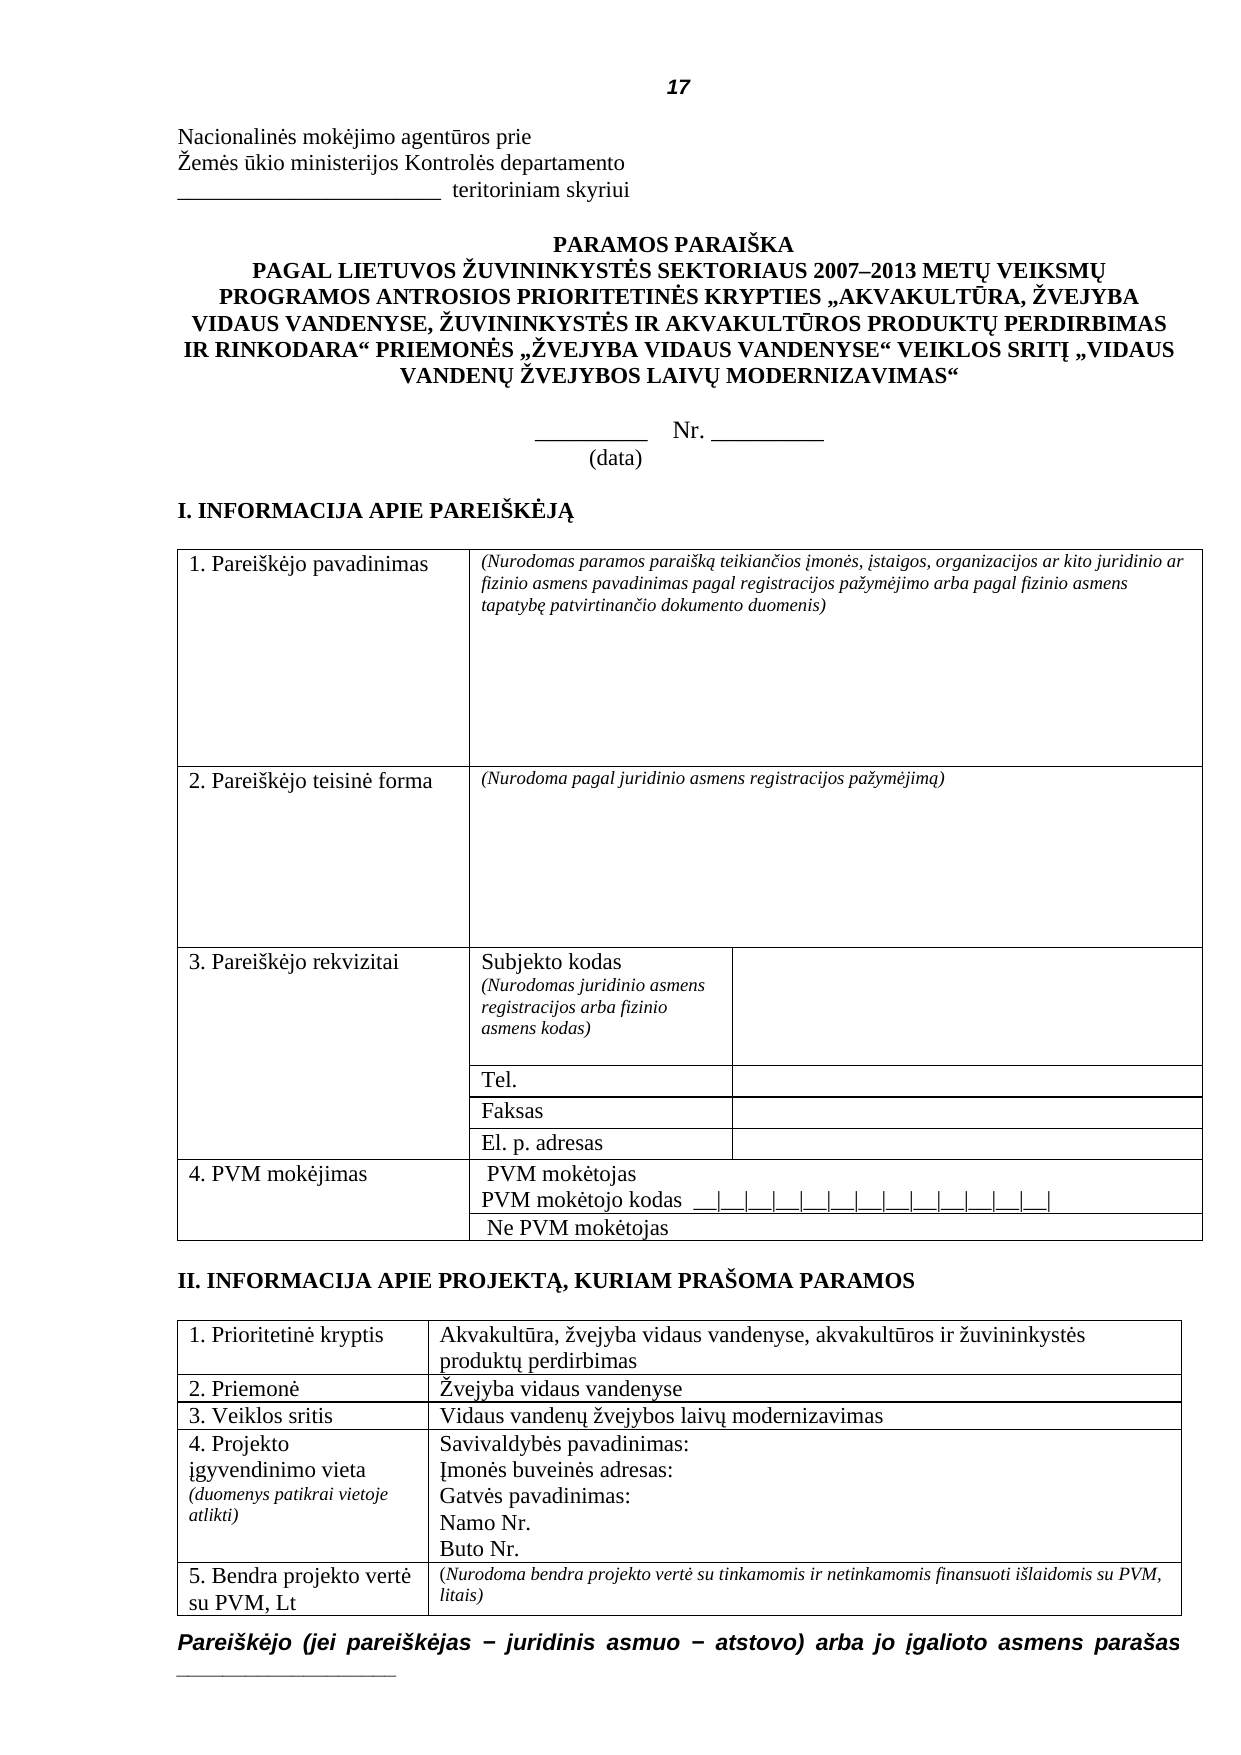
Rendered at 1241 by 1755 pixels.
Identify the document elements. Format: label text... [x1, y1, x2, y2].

text _______________________ teritoriniam skyriui [177, 176, 1181, 202]
table_cell Ne PVM mokėtojas [470, 1214, 1202, 1240]
text I. INFORMACIJA APIE PAREIŠKĖJĄ [177, 497, 1181, 523]
table_cell 2. Priemonė [178, 1375, 428, 1401]
table_header (Nurodomas paramos paraišką teikiančios įmonės, įstaigos, organizacijos ar kito juridinio ar fizinio asmens pavadinimas pagal registracijos pažymėjimo arba pagal fizinio asmens tapatybę patvirtinančio dokumento duomenis) [470, 550, 1202, 766]
table_cell 3. Pareiškėjo rekvizitai [178, 948, 469, 1159]
table_cell [733, 1129, 1202, 1159]
table_cell 5. Bendra projekto vertė su PVM, Lt [178, 1563, 428, 1615]
table_header Akvakultūra, žvejyba vidaus vandenyse, akvakultūros ir žuvininkystės produktų perdirbimas [429, 1321, 1181, 1374]
table_cell [733, 1098, 1202, 1128]
table_cell Faksas [470, 1098, 732, 1128]
table_header 1. Pareiškėjo pavadinimas [178, 550, 469, 766]
text _________ Nr. _________ [177, 415, 1181, 444]
table_header 1. Prioritetinė kryptis [178, 1321, 428, 1374]
table_cell Savivaldybės pavadinimas: Įmonės buveinės adresas: Gatvės pavadinimas: Namo Nr. Buto Nr. [429, 1430, 1181, 1562]
table_cell 3. Veiklos sritis [178, 1403, 428, 1429]
table_cell Žvejyba vidaus vandenyse [429, 1375, 1181, 1401]
table_cell El. p. adresas [470, 1129, 732, 1159]
table_cell 2. Pareiškėjo teisinė forma [178, 767, 469, 947]
table_cell (Nurodoma pagal juridinio asmens registracijos pažymėjimą) [470, 767, 1202, 947]
table_cell Tel. [470, 1066, 732, 1096]
table_cell PVM mokėtojas PVM mokėtojo kodas __|__|__|__|__|__|__|__|__|__|__|__|__| [470, 1160, 1202, 1213]
table_cell 4. Projekto įgyvendinimo vieta (duomenys patikrai vietoje atlikti) [178, 1430, 428, 1562]
table_cell [733, 1066, 1202, 1096]
table_cell 4. PVM mokėjimas [178, 1160, 469, 1240]
text PAGAL LIETUVOS ŽUVININKYSTĖS SEKTORIAUS 2007–2013 METŲ VEIKSMŲ PROGRAMOS ANTROSIOS PRIORITETINĖS KRYPTIES „AKVAKULTŪRA, ŽVEJYBA VIDAUS VANDENYSE, ŽUVININKYSTĖS IR AKVAKULTŪROS PRODUKTŲ PERDIRBIMAS IR RINKODARA“ PRIEMONĖS „ŽVEJYBA VIDAUS VANDENYSE“ VEIKLOS SRITĮ „VIDAUS VANDENŲ ŽVEJYBOS LAIVŲ MODERNIZAVIMAS“ [177, 257, 1181, 389]
table_cell (Nurodoma bendra projekto vertė su tinkamomis ir netinkamomis finansuoti išlaidomis su PVM, litais) [429, 1563, 1181, 1615]
title Nacionalinės mokėjimo agentūros prie [177, 123, 1181, 149]
table_cell [733, 948, 1202, 1065]
table_cell Subjekto kodas (Nurodomas juridinio asmens registracijos arba fizinio asmens kodas) [470, 948, 732, 1065]
table_cell Vidaus vandenų žvejybos laivų modernizavimas [429, 1403, 1181, 1429]
text (data) [177, 444, 1181, 470]
text Žemės ūkio ministerijos Kontrolės departamento [177, 149, 1181, 176]
title PARAMOS PARAIŠKA [177, 231, 1181, 257]
text II. INFORMACIJA APIE PROJEKTĄ, KURIAM PRAŠOMA PARAMOS [177, 1267, 1181, 1294]
